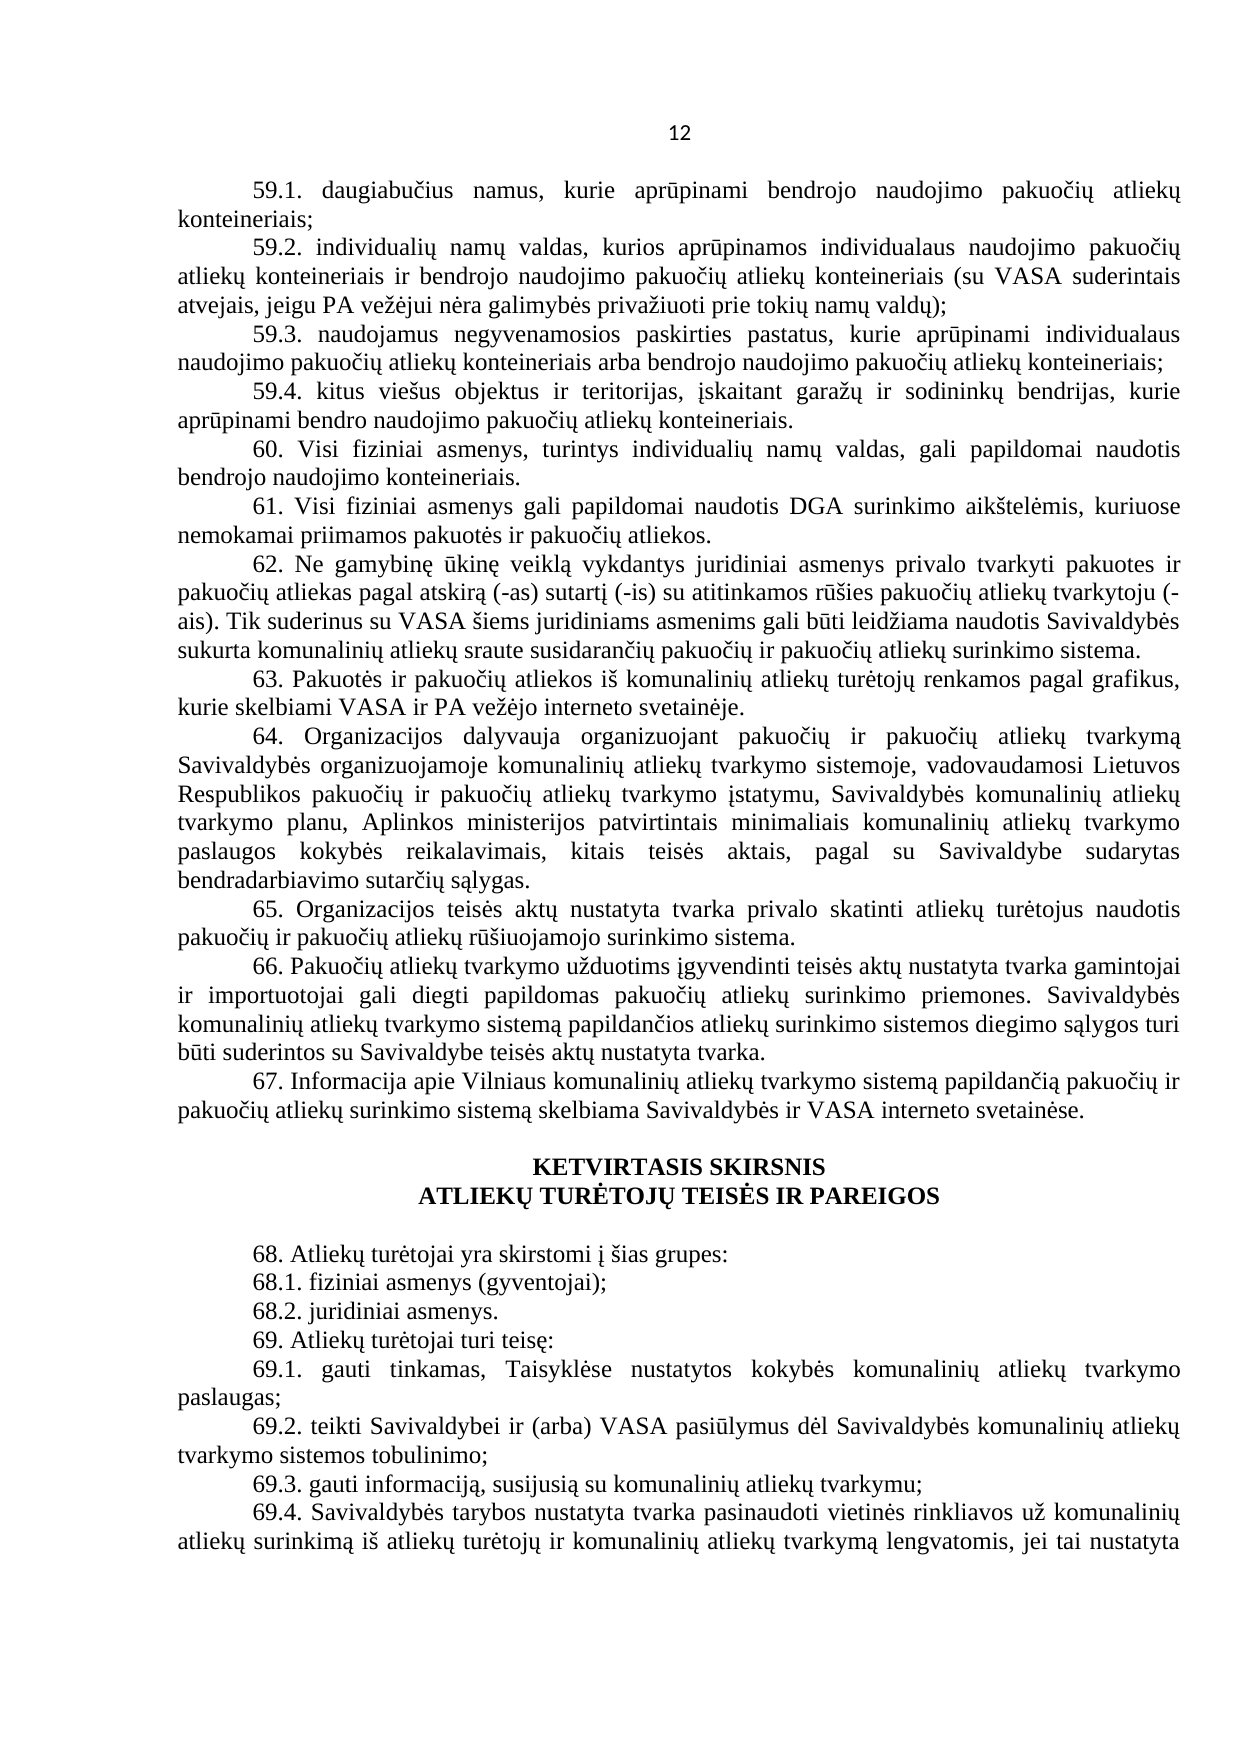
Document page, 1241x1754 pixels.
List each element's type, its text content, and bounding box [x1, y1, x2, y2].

text 69.1. gauti tinkamas, Taisyklėse nustatytos kokybės komunalinių atliekų tvarkymo paslaugas; [177, 1354, 1181, 1411]
text 59.1. daugiabučius namus, kurie aprūpinami bendrojo naudojimo pakuočių atliekų konteineriais; [177, 175, 1181, 232]
text 68. Atliekų turėtojai yra skirstomi į šias grupes: [177, 1239, 1181, 1267]
text 65. Organizacijos teisės aktų nustatyta tvarka privalo skatinti atliekų turėtojus naudotis pakuočių ir pakuočių atliekų rūšiuojamojo surinkimo sistema. [177, 894, 1181, 951]
text 61. Visi fiziniai asmenys gali papildomai naudotis DGA surinkimo aikštelėmis, kuriuose nemokamai priimamos pakuotės ir pakuočių atliekos. [177, 491, 1181, 549]
text 59.3. naudojamus negyvenamosios paskirties pastatus, kurie aprūpinami individualaus naudojimo pakuočių atliekų konteineriais arba bendrojo naudojimo pakuočių atliekų konteineriais; [177, 319, 1181, 376]
text 60. Visi fiziniai asmenys, turintys individualių namų valdas, gali papildomai naudotis bendrojo naudojimo konteineriais. [177, 434, 1181, 491]
subtitle KETVIRTASIS SKIRSNIS [177, 1152, 1181, 1181]
text 69.4. Savivaldybės tarybos nustatyta tvarka pasinaudoti vietinės rinkliavos už komunalinių atliekų surinkimą iš atliekų turėtojų ir komunalinių atliekų tvarkymą lengvatomis, jei tai nustatyta [177, 1497, 1181, 1555]
subtitle ATLIEKŲ TURĖTOJŲ TEISĖS IR PAREIGOS [177, 1181, 1181, 1210]
text 69. Atliekų turėtojai turi teisę: [177, 1325, 1181, 1354]
text 64. Organizacijos dalyvauja organizuojant pakuočių ir pakuočių atliekų tvarkymą Savivaldybės organizuojamoje komunalinių atliekų tvarkymo sistemoje, vadovaudamosi Lietuvos Respublikos pakuočių ir pakuočių atliekų tvarkymo įstatymu, Savivaldybės komunalinių atliekų tvarkymo planu, Aplinkos ministerijos patvirtintais minimaliais komunalinių atliekų tvarkymo paslaugos kokybės reikalavimais, kitais teisės aktais, pagal su Savivaldybe sudarytas bendradarbiavimo sutarčių sąlygas. [177, 721, 1181, 894]
text 68.2. juridiniai asmenys. [177, 1296, 1181, 1325]
text 59.2. individualių namų valdas, kurios aprūpinamos individualaus naudojimo pakuočių atliekų konteineriais ir bendrojo naudojimo pakuočių atliekų konteineriais (su VASA suderintais atvejais, jeigu PA vežėjui nėra galimybės privažiuoti prie tokių namų valdų); [177, 232, 1181, 319]
text 63. Pakuotės ir pakuočių atliekos iš komunalinių atliekų turėtojų renkamos pagal grafikus, kurie skelbiami VASA ir PA vežėjo interneto svetainėje. [177, 664, 1181, 721]
text 59.4. kitus viešus objektus ir teritorijas, įskaitant garažų ir sodininkų bendrijas, kurie aprūpinami bendro naudojimo pakuočių atliekų konteineriais. [177, 376, 1181, 434]
text 69.2. teikti Savivaldybei ir (arba) VASA pasiūlymus dėl Savivaldybės komunalinių atliekų tvarkymo sistemos tobulinimo; [177, 1411, 1181, 1469]
text 67. Informacija apie Vilniaus komunalinių atliekų tvarkymo sistemą papildančią pakuočių ir pakuočių atliekų surinkimo sistemą skelbiama Savivaldybės ir VASA interneto svetainėse. [177, 1066, 1181, 1124]
text 66. Pakuočių atliekų tvarkymo užduotims įgyvendinti teisės aktų nustatyta tvarka gamintojai ir importuotojai gali diegti papildomas pakuočių atliekų surinkimo priemones. Savivaldybės komunalinių atliekų tvarkymo sistemą papildančios atliekų surinkimo sistemos diegimo sąlygos turi būti suderintos su Savivaldybe teisės aktų nustatyta tvarka. [177, 951, 1181, 1066]
text 69.3. gauti informaciją, susijusią su komunalinių atliekų tvarkymu; [177, 1469, 1181, 1497]
text 62. Ne gamybinę ūkinę veiklą vykdantys juridiniai asmenys privalo tvarkyti pakuotes ir pakuočių atliekas pagal atskirą (-as) sutartį (-is) su atitinkamos rūšies pakuočių atliekų tvarkytoju (-ais). Tik suderinus su VASA šiems juridiniams asmenims gali būti leidžiama naudotis Savivaldybės sukurta komunalinių atliekų sraute susidarančių pakuočių ir pakuočių atliekų surinkimo sistema. [177, 549, 1181, 664]
text 68.1. fiziniai asmenys (gyventojai); [177, 1267, 1181, 1296]
